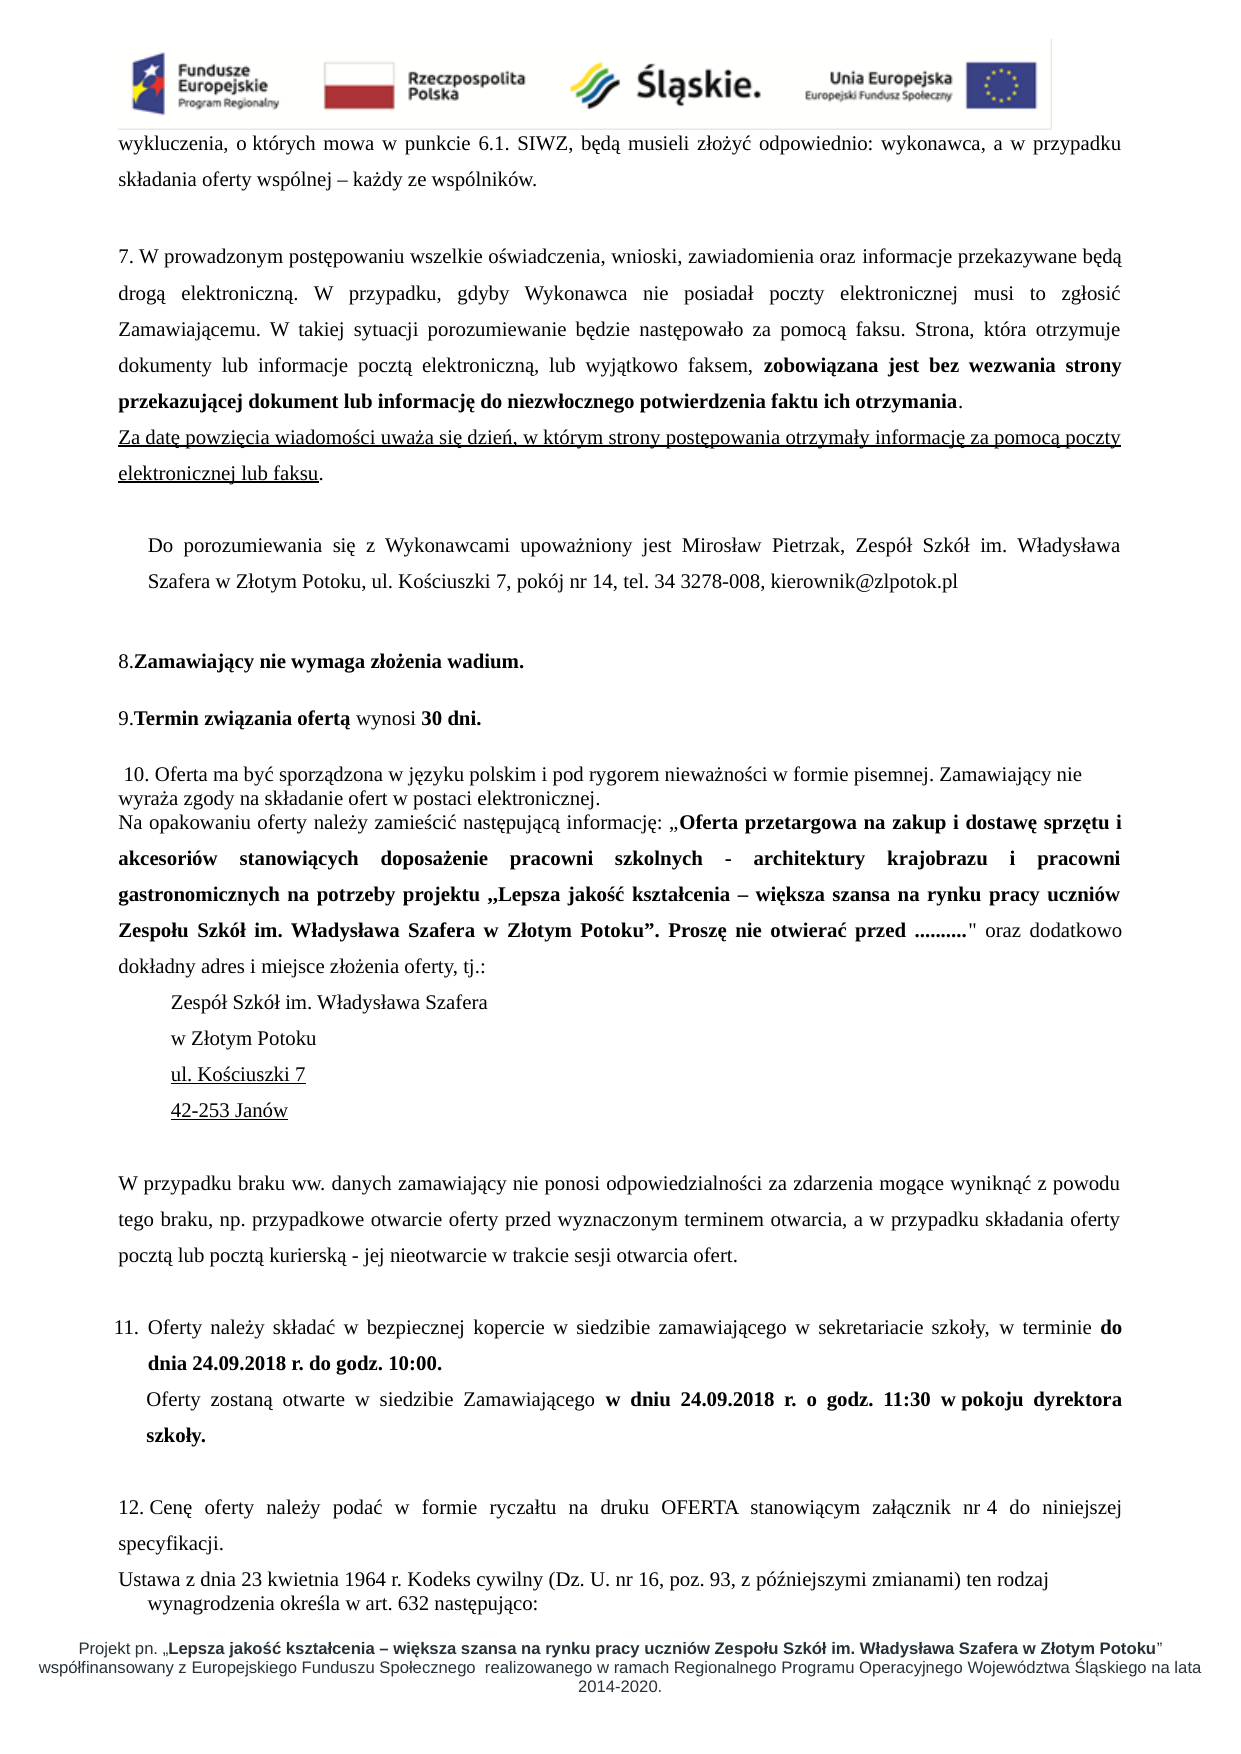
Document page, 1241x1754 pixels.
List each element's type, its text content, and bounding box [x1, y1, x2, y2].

text 42-253 Janów [171, 1098, 1122, 1122]
text Na opakowaniu oferty należy zamieścić następującą informację: „Oferta przetargowa na zakup i dostawę sprzętu i akcesoriów stanowiących doposażenie pracowni szkolnych - architektury krajobrazu i pracowni gastronomicznych na potrzeby projektu ,,Lepsza jakość kształcenia – większa szansa na rynku pracy uczniów Zespołu Szkół im. Władysława Szafera w Złotym Potoku”. Proszę nie otwierać przed .........." oraz dodatkowo dokładny adres i miejsce złożenia oferty, tj.: [118, 810, 1122, 978]
text ul. Kościuszki 7 [171, 1062, 1122, 1086]
text 7. W prowadzonym postępowaniu wszelkie oświadczenia, wnioski, zawiadomienia oraz informacje przekazywane będą drogą elektroniczną. W przypadku, gdyby Wykonawca nie posiadał poczty elektronicznej musi to zgłosić Zamawiającemu. W takiej sytuacji porozumiewanie będzie następowało za pomocą faksu. Strona, która otrzymuje dokumenty lub informacje pocztą elektroniczną, lub wyjątkowo faksem, zobowiązana jest bez wezwania strony przekazującej dokument lub informację do niezwłocznego potwierdzenia faktu ich otrzymania. [118, 244, 1122, 413]
text Za datę powzięcia wiadomości uważa się dzień, w którym strony postępowania otrzymały informację za pomocą poczty elektronicznej lub faksu. [118, 425, 1122, 485]
text Oferty zostaną otwarte w siedzibie Zamawiającego w dniu 24.09.2018 r. o godz. 11:30 w pokoju dyrektora szkoły. [146, 1387, 1122, 1447]
text Do porozumiewania się z Wykonawcami upoważniony jest Mirosław Pietrzak, Zespół Szkół im. Władysława Szafera w Złotym Potoku, ul. Kościuszki 7, pokój nr 14, tel. 34 3278-008, kierownik@zlpotok.pl [120, 533, 1122, 593]
subtitle 10. Oferta ma być sporządzona w języku polskim i pod rygorem nieważności w formie pisemnej. Zamawiający nie wyraża zgody na składanie ofert w postaci elektronicznej. [118, 762, 1122, 810]
text 11. Oferty należy składać w bezpiecznej kopercie w siedzibie zamawiającego w sekretariacie szkoły, w terminie do dnia 24.09.2018 r. do godz. 10:00. [103, 1315, 1122, 1375]
text 12. Cenę oferty należy podać w formie ryczałtu na druku OFERTA stanowiącym załącznik nr 4 do niniejszej specyfikacji. [118, 1495, 1122, 1555]
text W przypadku braku ww. danych zamawiający nie ponosi odpowiedzialności za zdarzenia mogące wyniknąć z powodu tego braku, np. przypadkowe otwarcie oferty przed wyznaczonym terminem otwarcia, a w przypadku składania oferty pocztą lub pocztą kurierską - jej nieotwarcie w trakcie sesji otwarcia ofert. [118, 1171, 1122, 1267]
subtitle 8.Zamawiający nie wymaga złożenia wadium. [118, 649, 1122, 673]
list wykluczenia, o których mowa w punkcie 6.1. SIWZ, będą musieli złożyć odpowiednio: wykonawca, a w przypadku składania oferty wspólnej – każdy ze wspólników. [118, 130, 1122, 191]
text Zespół Szkół im. Władysława Szafera [171, 990, 1122, 1014]
text w Złotym Potoku [171, 1026, 1122, 1050]
text Ustawa z dnia 23 kwietnia 1964 r. Kodeks cywilny (Dz. U. nr 16, poz. 93, z późniejszymi zmianami) ten rodzaj wynagrodzenia określa w art. 632 następująco: [118, 1567, 1122, 1615]
subtitle 9.Termin związania ofertą wynosi 30 dni. [118, 706, 1122, 729]
